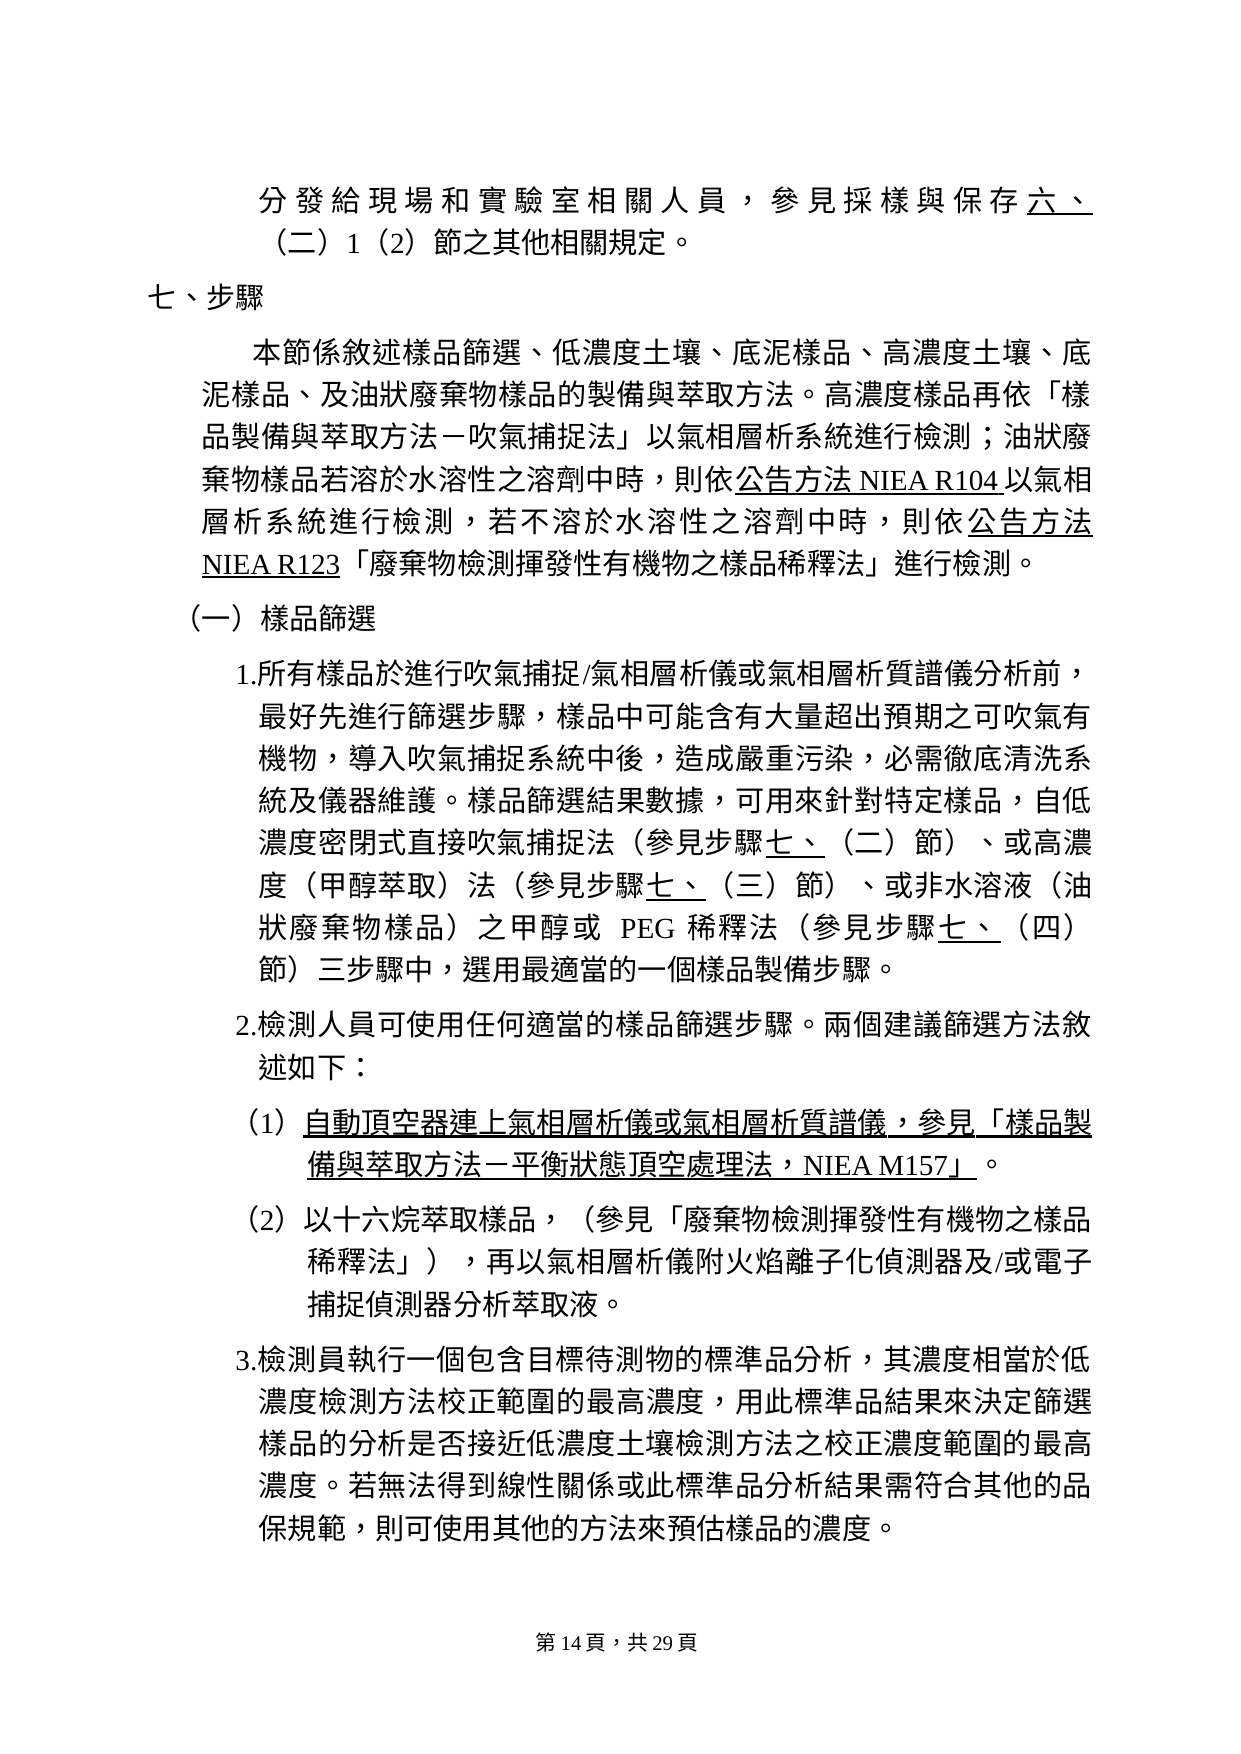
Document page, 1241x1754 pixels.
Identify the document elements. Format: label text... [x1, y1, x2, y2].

text 分發給現場和實驗室相關人員，參見採樣與保存六、（二）1（2）節之其他相關規定。 [235, 177, 1093, 262]
text 1.所有樣品於進行吹氣捕捉/氣相層析儀或氣相層析質譜儀分析前，最好先進行篩選步驟，樣品中可能含有大量超出預期之可吹氣有機物，導入吹氣捕捉系統中後，造成嚴重污染，必需徹底清洗系統及儀器維護。樣品篩選結果數據，可用來針對特定樣品，自低濃度密閉式直接吹氣捕捉法（參見步驟七、（二）節）、或高濃度（甲醇萃取）法（參見步驟七、（三）節）、或非水溶液（油狀廢棄物樣品）之甲醇或 PEG 稀釋法（參見步驟七、（四）節）三步驟中，選用最適當的一個樣品製備步驟。 [235, 651, 1093, 989]
text 2.檢測人員可使用任何適當的樣品篩選步驟。兩個建議篩選方法敘述如下： [235, 1002, 1093, 1087]
text （1）自動頂空器連上氣相層析儀或氣相層析質譜儀，參見「樣品製備與萃取方法－平衡狀態頂空處理法，NIEA M157」。 [230, 1099, 1093, 1184]
text 七、步驟 [148, 274, 1093, 317]
text 本節係敘述樣品篩選、低濃度土壤、底泥樣品、高濃度土壤、底泥樣品、及油狀廢棄物樣品的製備與萃取方法。高濃度樣品再依「樣品製備與萃取方法－吹氣捕捉法」以氣相層析系統進行檢測；油狀廢棄物樣品若溶於水溶性之溶劑中時，則依公告方法NIEA R104以氣相層析系統進行檢測，若不溶於水溶性之溶劑中時，則依公告方法 NIEA R123「廢棄物檢測揮發性有機物之樣品稀釋法」進行檢測。 [202, 329, 1093, 583]
text （一）樣品篩選 [172, 596, 1093, 638]
text 3.檢測員執行一個包含目標待測物的標準品分析，其濃度相當於低濃度檢測方法校正範圍的最高濃度，用此標準品結果來決定篩選樣品的分析是否接近低濃度土壤檢測方法之校正濃度範圍的最高濃度。若無法得到線性關係或此標準品分析結果需符合其他的品保規範，則可使用其他的方法來預估樣品的濃度。 [235, 1336, 1093, 1548]
text （2）以十六烷萃取樣品，（參見「廢棄物檢測揮發性有機物之樣品稀釋法」），再以氣相層析儀附火焰離子化偵測器及/或電子捕捉偵測器分析萃取液。 [230, 1197, 1093, 1323]
